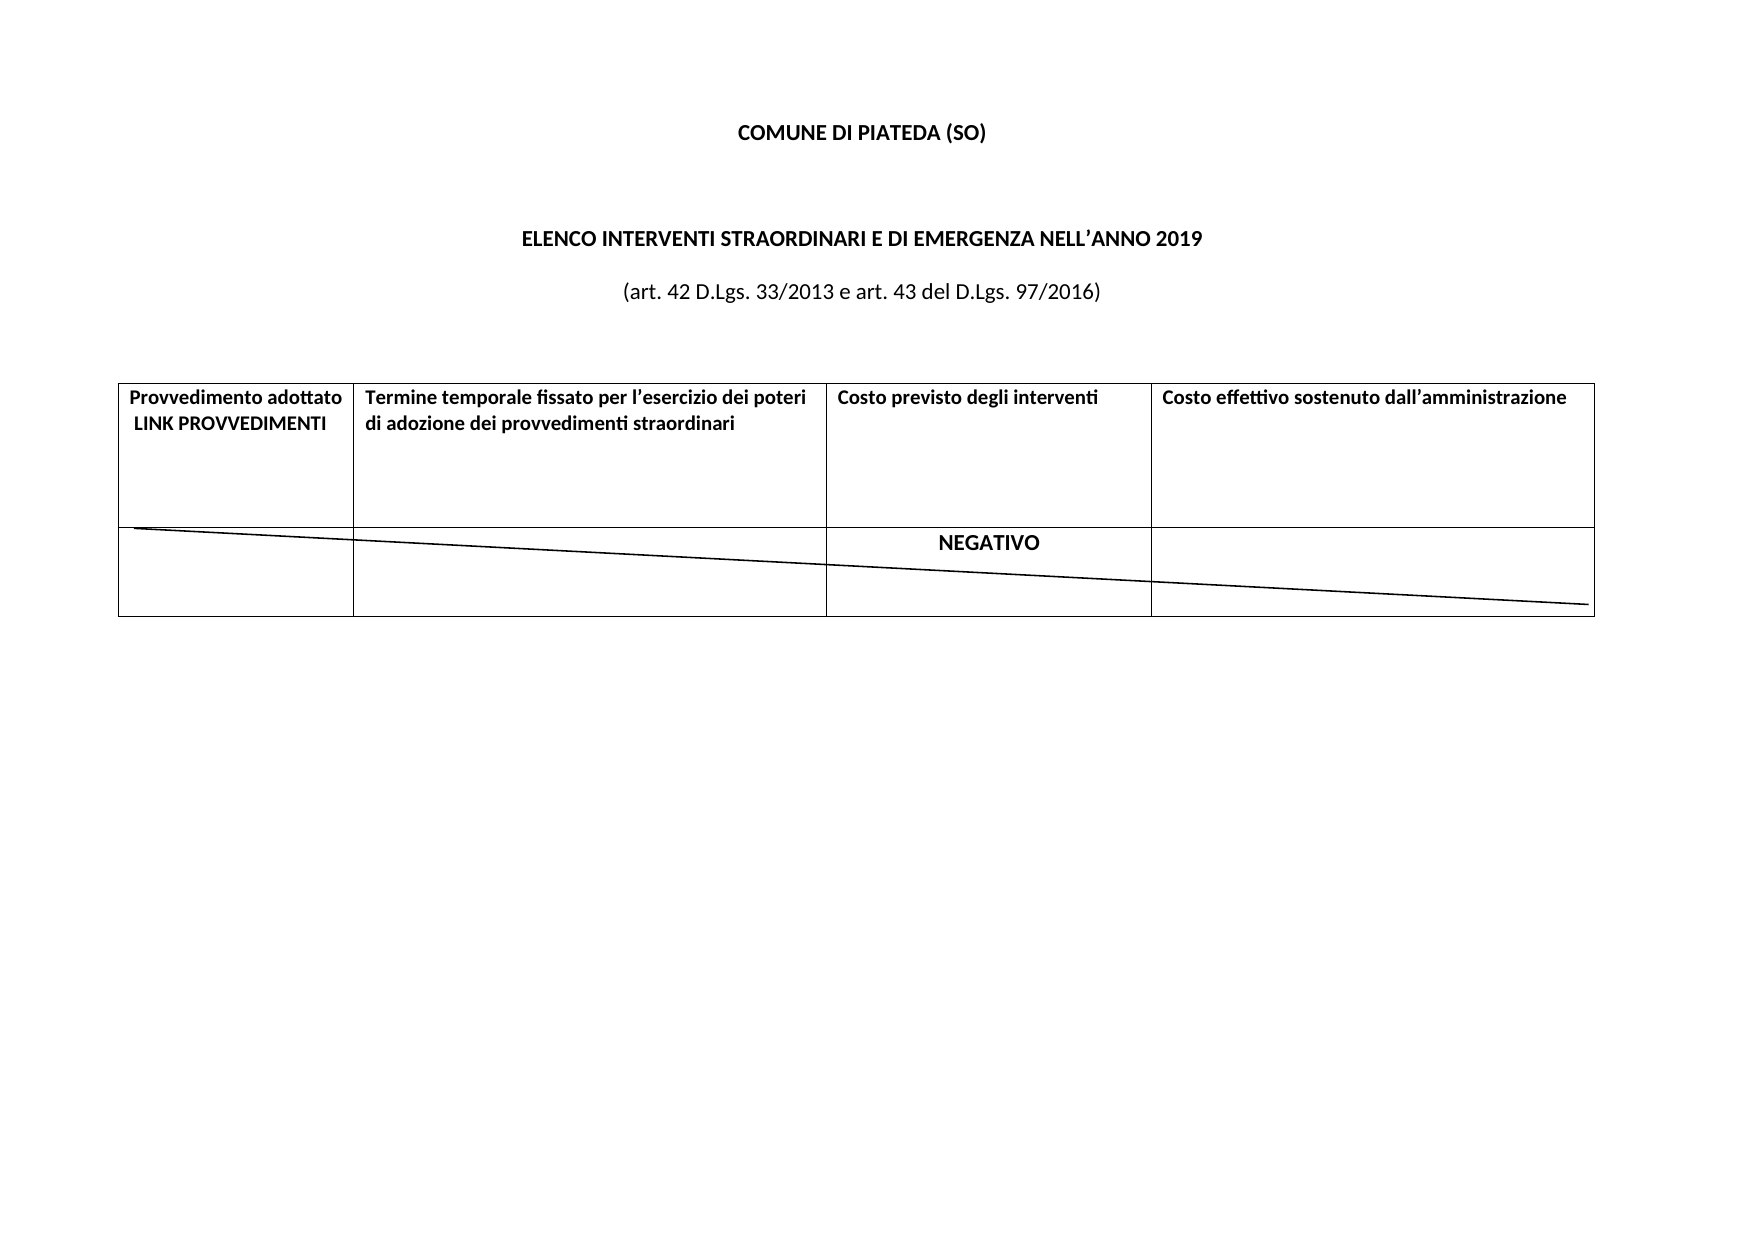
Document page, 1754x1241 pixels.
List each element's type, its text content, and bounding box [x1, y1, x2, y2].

table_cell [354, 541, 826, 616]
text COMUNE DI PIATEDA (SO) [118, 118, 1606, 146]
table_header Provvedimento adottato LINK PROVVEDIMENTI [119, 384, 353, 527]
table_header Termine temporale fissato per l’esercizio dei poteri di adozione dei provvedimenti straordinari [354, 384, 826, 527]
table_header Costo previsto degli interventi [827, 384, 1151, 527]
table_cell [354, 528, 826, 563]
table_header Costo effettivo sostenuto dall’amministrazione [1152, 384, 1594, 527]
table_cell [119, 528, 353, 616]
table_cell [827, 566, 1151, 616]
table_cell [1152, 528, 1594, 616]
text (art. 42 D.Lgs. 33/2013 e art. 43 del D.Lgs. 97/2016) [118, 277, 1606, 305]
table_cell NEGATIVO [827, 528, 1151, 580]
table_cell [162, 528, 353, 538]
text ELENCO INTERVENTI STRAORDINARI E DI EMERGENZA NELL’ANNO 2019 [118, 224, 1606, 252]
